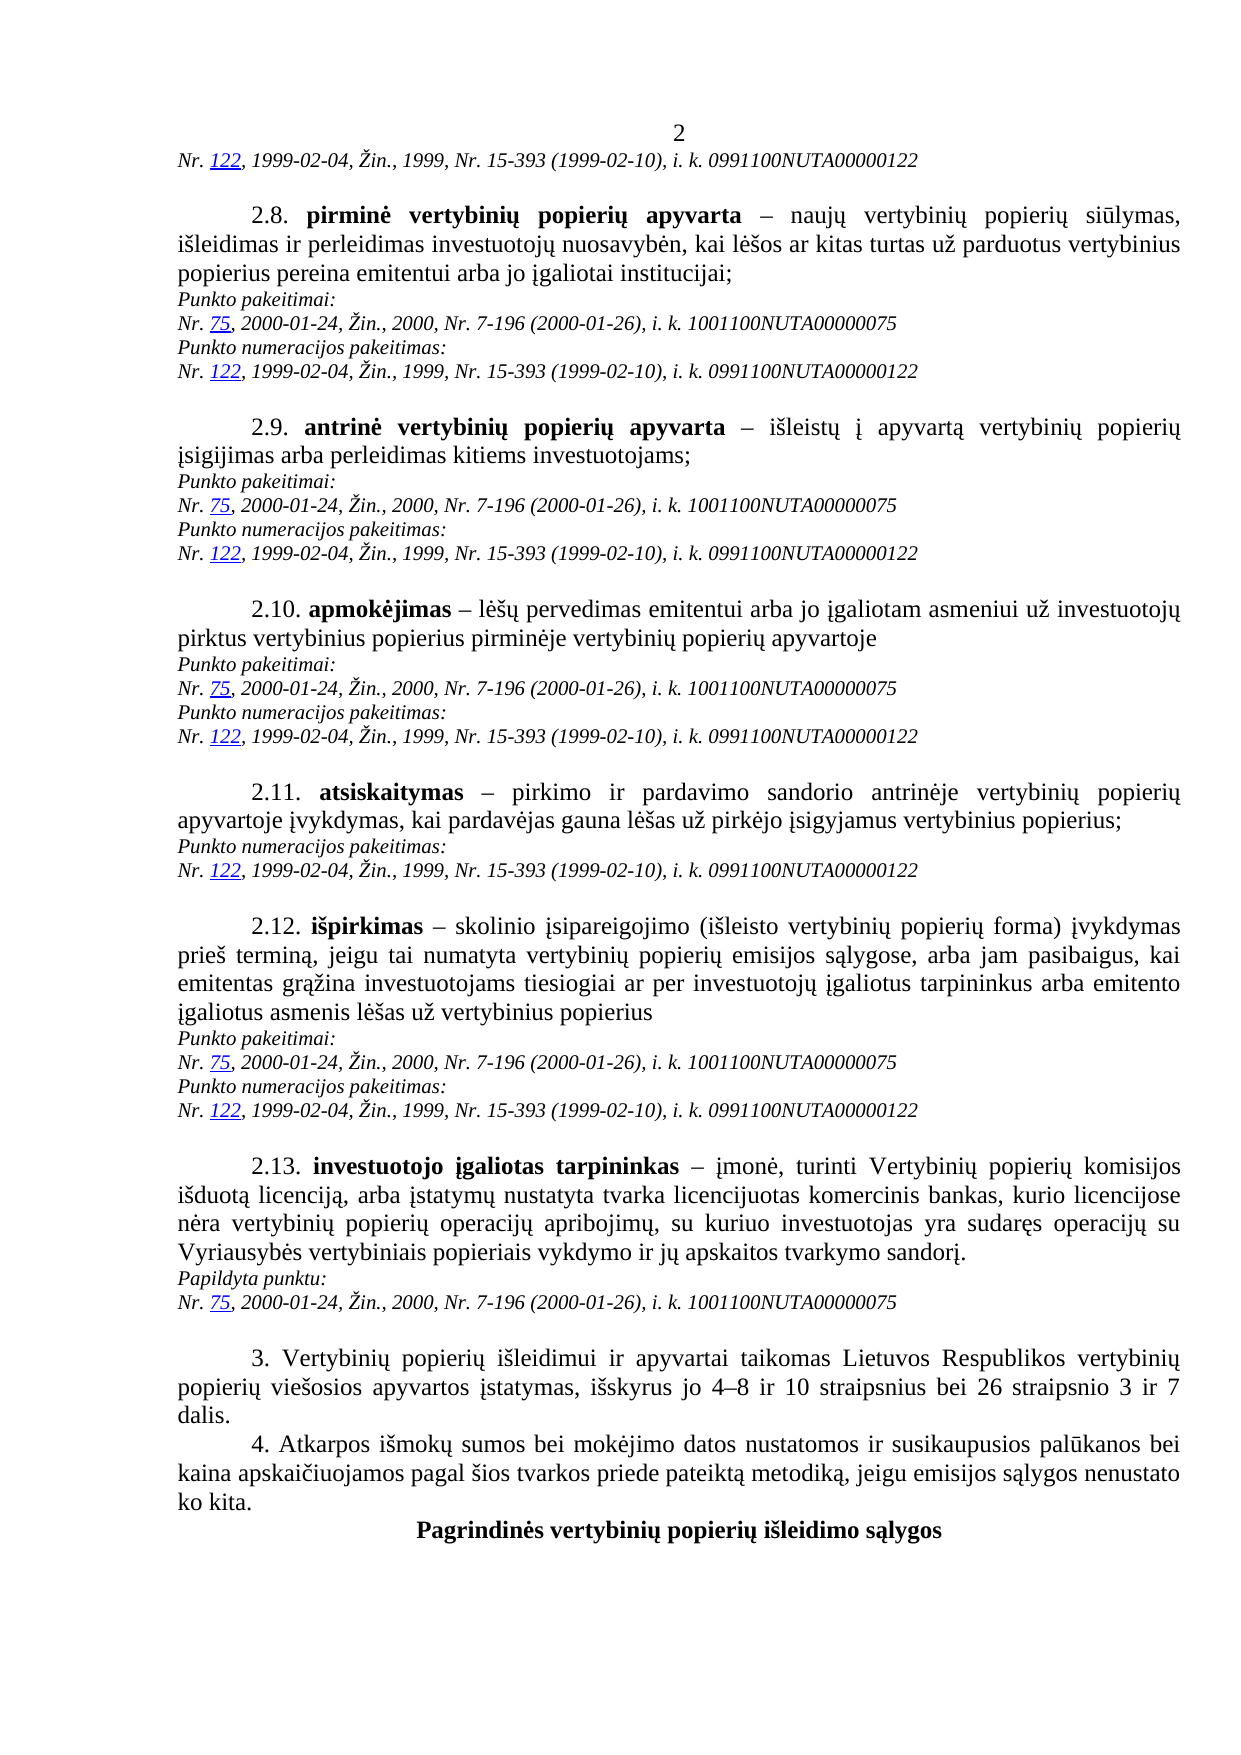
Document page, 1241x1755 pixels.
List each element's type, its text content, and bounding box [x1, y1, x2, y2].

text 2.10. apmokėjimas – lėšų pervedimas emitentui arba jo įgaliotam asmeniui už investuotojų pirktus vertybinius popierius pirminėje vertybinių popierių apyvartoje [177, 594, 1181, 652]
text Nr. 122, 1999-02-04, Žin., 1999, Nr. 15-393 (1999-02-10), i. k. 0991100NUTA00000122 [177, 541, 1181, 565]
text Punkto pakeitimai: [177, 652, 1181, 676]
text 3. Vertybinių popierių išleidimui ir apyvartai taikomas Lietuvos Respublikos vertybinių popierių viešosios apyvartos įstatymas, išskyrus jo 4–8 ir 10 straipsnius bei 26 straipsnio 3 ir 7 dalis. [177, 1343, 1181, 1429]
text 4. Atkarpos išmokų sumos bei mokėjimo datos nustatomos ir susikaupusios palūkanos bei kaina apskaičiuojamos pagal šios tvarkos priede pateiktą metodiką, jeigu emisijos sąlygos nenustato ko kita. [177, 1429, 1181, 1515]
text Papildyta punktu: [177, 1266, 1181, 1290]
text Punkto pakeitimai: [177, 287, 1181, 311]
text Nr. 122, 1999-02-04, Žin., 1999, Nr. 15-393 (1999-02-10), i. k. 0991100NUTA00000122 [177, 359, 1181, 383]
text Punkto pakeitimai: [177, 469, 1181, 493]
text Punkto numeracijos pakeitimas: [177, 700, 1181, 724]
text Punkto numeracijos pakeitimas: [177, 1074, 1181, 1098]
text 2.11. atsiskaitymas – pirkimo ir pardavimo sandorio antrinėje vertybinių popierių apyvartoje įvykdymas, kai pardavėjas gauna lėšas už pirkėjo įsigyjamus vertybinius popierius; [177, 777, 1181, 834]
text 2.13. investuotojo įgaliotas tarpininkas – įmonė, turinti Vertybinių popierių komisijos išduotą licenciją, arba įstatymų nustatyta tvarka licencijuotas komercinis bankas, kurio licencijose nėra vertybinių popierių operacijų apribojimų, su kuriuo investuotojas yra sudaręs operacijų su Vyriausybės vertybiniais popieriais vykdymo ir jų apskaitos tvarkymo sandorį. [177, 1151, 1181, 1266]
text Nr. 75, 2000-01-24, Žin., 2000, Nr. 7-196 (2000-01-26), i. k. 1001100NUTA00000075 [177, 1050, 1181, 1074]
text Punkto numeracijos pakeitimas: [177, 335, 1181, 359]
text 2.12. išpirkimas – skolinio įsipareigojimo (išleisto vertybinių popierių forma) įvykdymas prieš terminą, jeigu tai numatyta vertybinių popierių emisijos sąlygose, arba jam pasibaigus, kai emitentas grąžina investuotojams tiesiogiai ar per investuotojų įgaliotus tarpininkus arba emitento įgaliotus asmenis lėšas už vertybinius popierius [177, 911, 1181, 1026]
text 2.9. antrinė vertybinių popierių apyvarta – išleistų į apyvartą vertybinių popierių įsigijimas arba perleidimas kitiems investuotojams; [177, 412, 1181, 469]
text Pagrindinės vertybinių popierių išleidimo sąlygos [177, 1515, 1181, 1544]
text Nr. 122, 1999-02-04, Žin., 1999, Nr. 15-393 (1999-02-10), i. k. 0991100NUTA00000122 [177, 148, 1181, 172]
text Punkto pakeitimai: [177, 1026, 1181, 1050]
text Nr. 75, 2000-01-24, Žin., 2000, Nr. 7-196 (2000-01-26), i. k. 1001100NUTA00000075 [177, 493, 1181, 517]
text Nr. 75, 2000-01-24, Žin., 2000, Nr. 7-196 (2000-01-26), i. k. 1001100NUTA00000075 [177, 311, 1181, 335]
text Nr. 122, 1999-02-04, Žin., 1999, Nr. 15-393 (1999-02-10), i. k. 0991100NUTA00000122 [177, 858, 1181, 882]
text 2.8. pirminė vertybinių popierių apyvarta – naujų vertybinių popierių siūlymas, išleidimas ir perleidimas investuotojų nuosavybėn, kai lėšos ar kitas turtas už parduotus vertybinius popierius pereina emitentui arba jo įgaliotai institucijai; [177, 200, 1181, 287]
text Nr. 75, 2000-01-24, Žin., 2000, Nr. 7-196 (2000-01-26), i. k. 1001100NUTA00000075 [177, 676, 1181, 700]
text Nr. 75, 2000-01-24, Žin., 2000, Nr. 7-196 (2000-01-26), i. k. 1001100NUTA00000075 [177, 1290, 1181, 1314]
text Nr. 122, 1999-02-04, Žin., 1999, Nr. 15-393 (1999-02-10), i. k. 0991100NUTA00000122 [177, 724, 1181, 748]
text Nr. 122, 1999-02-04, Žin., 1999, Nr. 15-393 (1999-02-10), i. k. 0991100NUTA00000122 [177, 1098, 1181, 1122]
text Punkto numeracijos pakeitimas: [177, 517, 1181, 541]
text Punkto numeracijos pakeitimas: [177, 834, 1181, 858]
